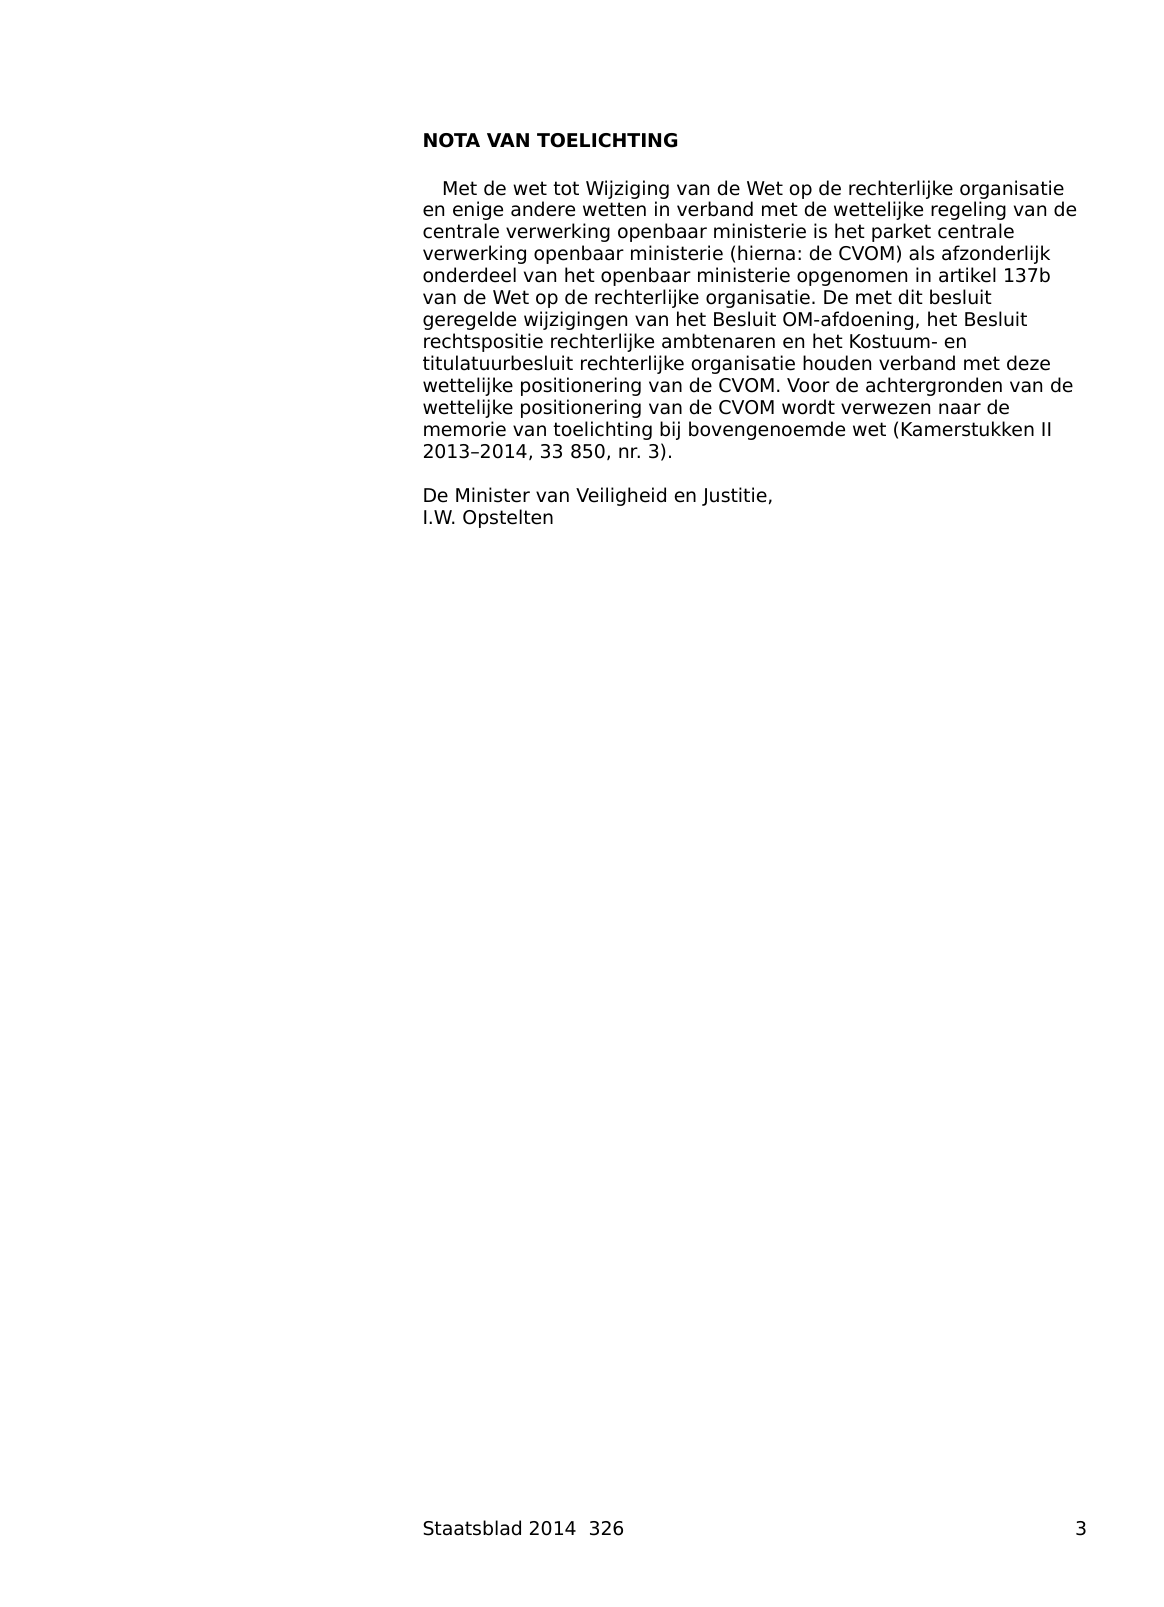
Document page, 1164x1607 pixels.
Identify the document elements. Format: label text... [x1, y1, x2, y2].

subtitle NOTA VAN TOELICHTING [422, 130, 1087, 152]
text Met de wet tot Wijziging van de Wet op de rechterlijke organisatie en enige andere wetten in verband met de wettelijke regeling van de centrale verwerking openbaar ministerie is het parket centrale verwerking openbaar ministerie (hierna: de CVOM) als afzonderlijk onderdeel van het openbaar ministerie opgenomen in artikel 137b van de Wet op de rechterlijke organisatie. De met dit besluit geregelde wijzigingen van het Besluit OM-afdoening, het Besluit rechtspositie rechterlijke ambtenaren en het Kostuum- en titulatuurbesluit rechterlijke organisatie houden verband met deze wettelijke positionering van de CVOM. Voor de achtergronden van de wettelijke positionering van de CVOM wordt verwezen naar de memorie van toelichting bij bovengenoemde wet (Kamerstukken II 2013–2014, 33 850, nr. 3). [422, 177, 1087, 463]
text De Minister van Veiligheid en Justitie, I.W. Opstelten [422, 485, 1087, 529]
